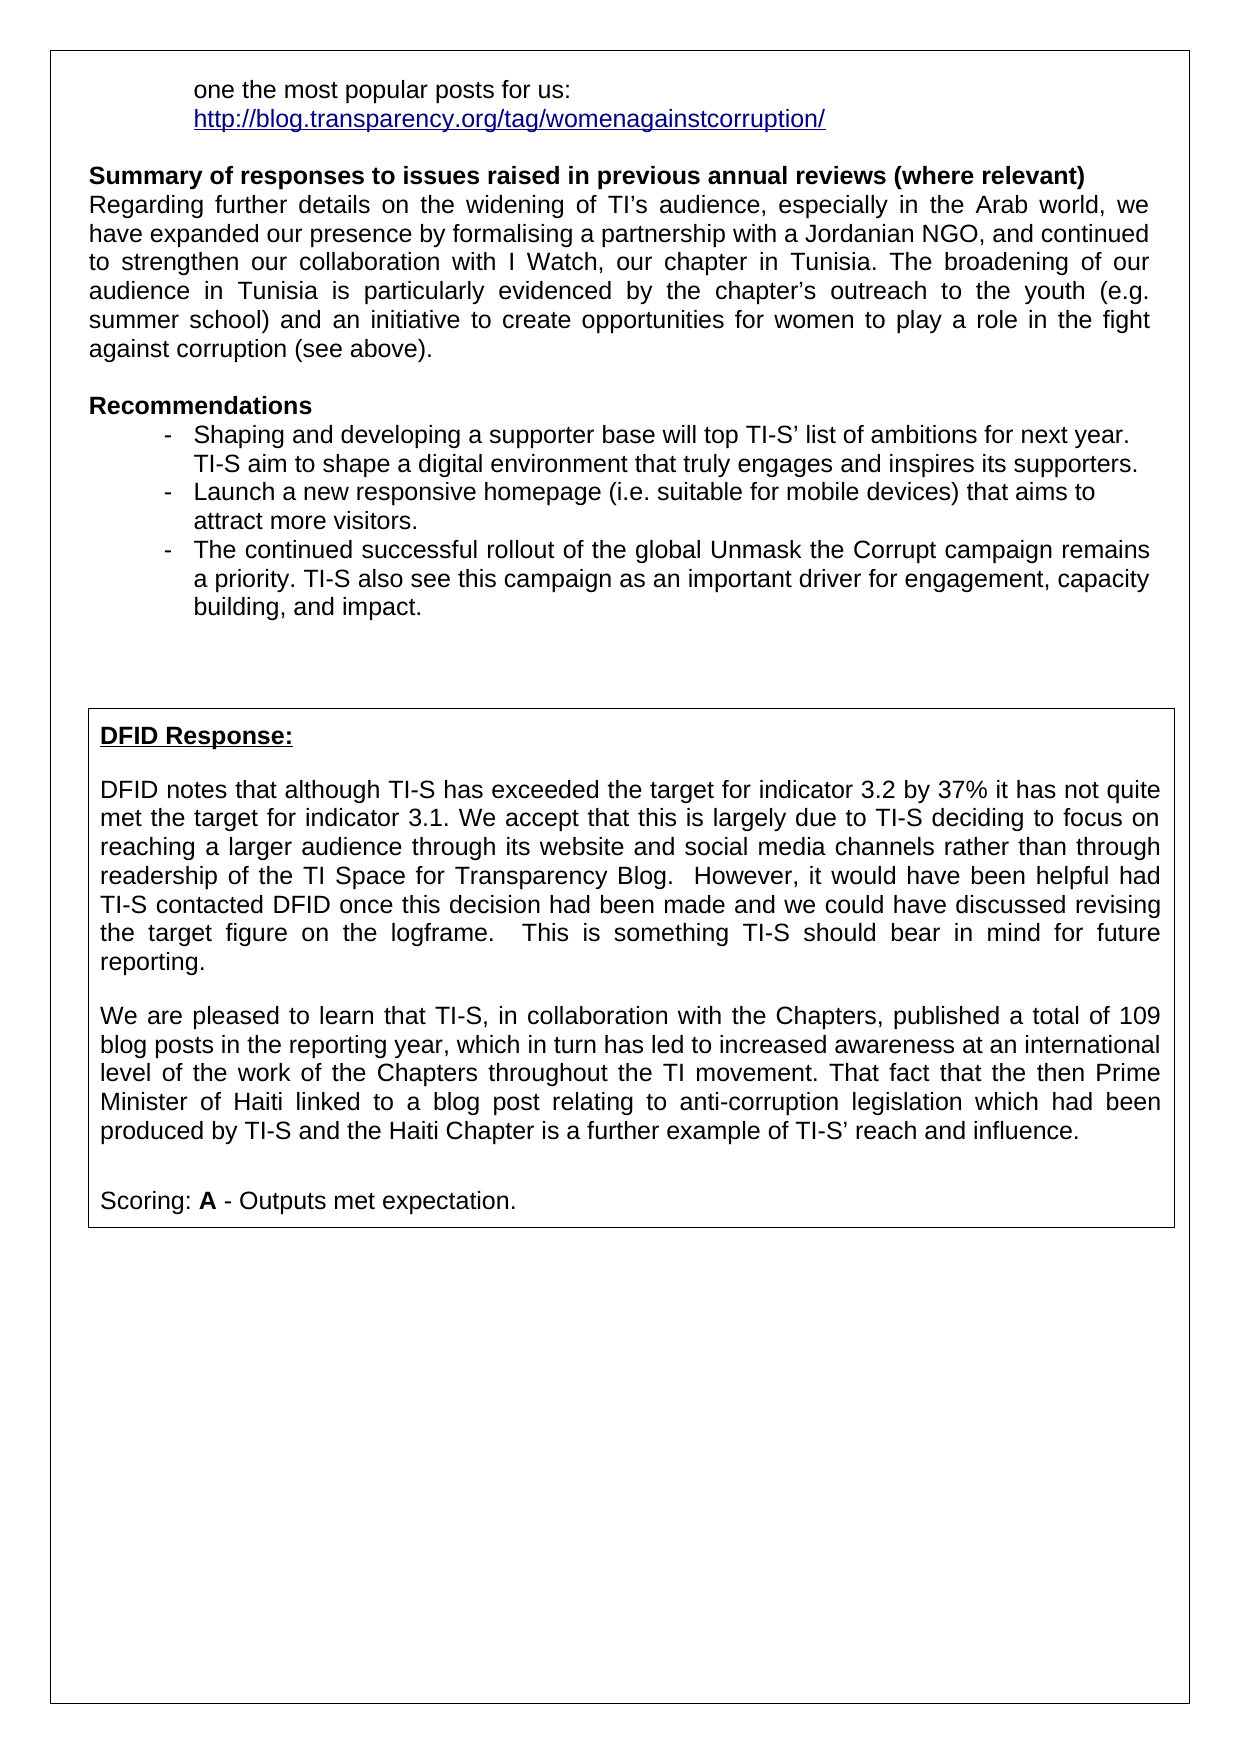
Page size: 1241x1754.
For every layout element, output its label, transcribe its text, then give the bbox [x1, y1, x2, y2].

table_header DFID Response: DFID notes that although TI-S has exceeded the target for indicator 3.2 by 37% it has not quite met the target for indicator 3.1. We accept that this is largely due to TI-S deciding to focus on reaching a larger audience through its website and social media channels rather than through readership of the TI Space for Transparency Blog. However, it would have been helpful had TI-S contacted DFID once this decision had been made and we could have discussed revising the target figure on the logframe. This is something TI-S should bear in mind for future reporting. We are pleased to learn that TI-S, in collaboration with the Chapters, published a total of 109 blog posts in the reporting year, which in turn has led to increased awareness at an international level of the work of the Chapters throughout the TI movement. That fact that the then Prime Minister of Haiti linked to a blog post relating to anti-corruption legislation which had been produced by TI-S and the Haiti Chapter is a further example of TI-S’ reach and influence. Scoring: A - Outputs met expectation. [89, 709, 1174, 1227]
list Launch a new responsive homepage (i.e. suitable for mobile devices) that aims to attract more visitors. [164, 477, 1152, 535]
text Regarding further details on the widening of TI’s audience, especially in the Arab world, we have expanded our presence by formalising a partnership with a Jordanian NGO, and continued to strengthen our collaboration with I Watch, our chapter in Tunisia. The broadening of our audience in Tunisia is particularly evidenced by the chapter’s outreach to the youth (e.g. summer school) and an initiative to create opportunities for women to play a role in the fight against corruption (see above). [89, 190, 1152, 362]
text Summary of responses to issues raised in previous annual reviews (where relevant) [89, 161, 1152, 190]
list The continued successful rollout of the global Unmask the Corrupt campaign remains a priority. TI-S also see this campaign as an important driver for engagement, capacity building, and impact. [164, 535, 1152, 621]
text Recommendations [89, 391, 1152, 420]
list Shaping and developing a supporter base will top TI-S’ list of ambitions for next year. TI-S aim to shape a digital environment that truly engages and inspires its supporters. [164, 420, 1152, 477]
list one the most popular posts for us: http://blog.transparency.org/tag/womenagainstcorruption/ [164, 75, 1152, 132]
